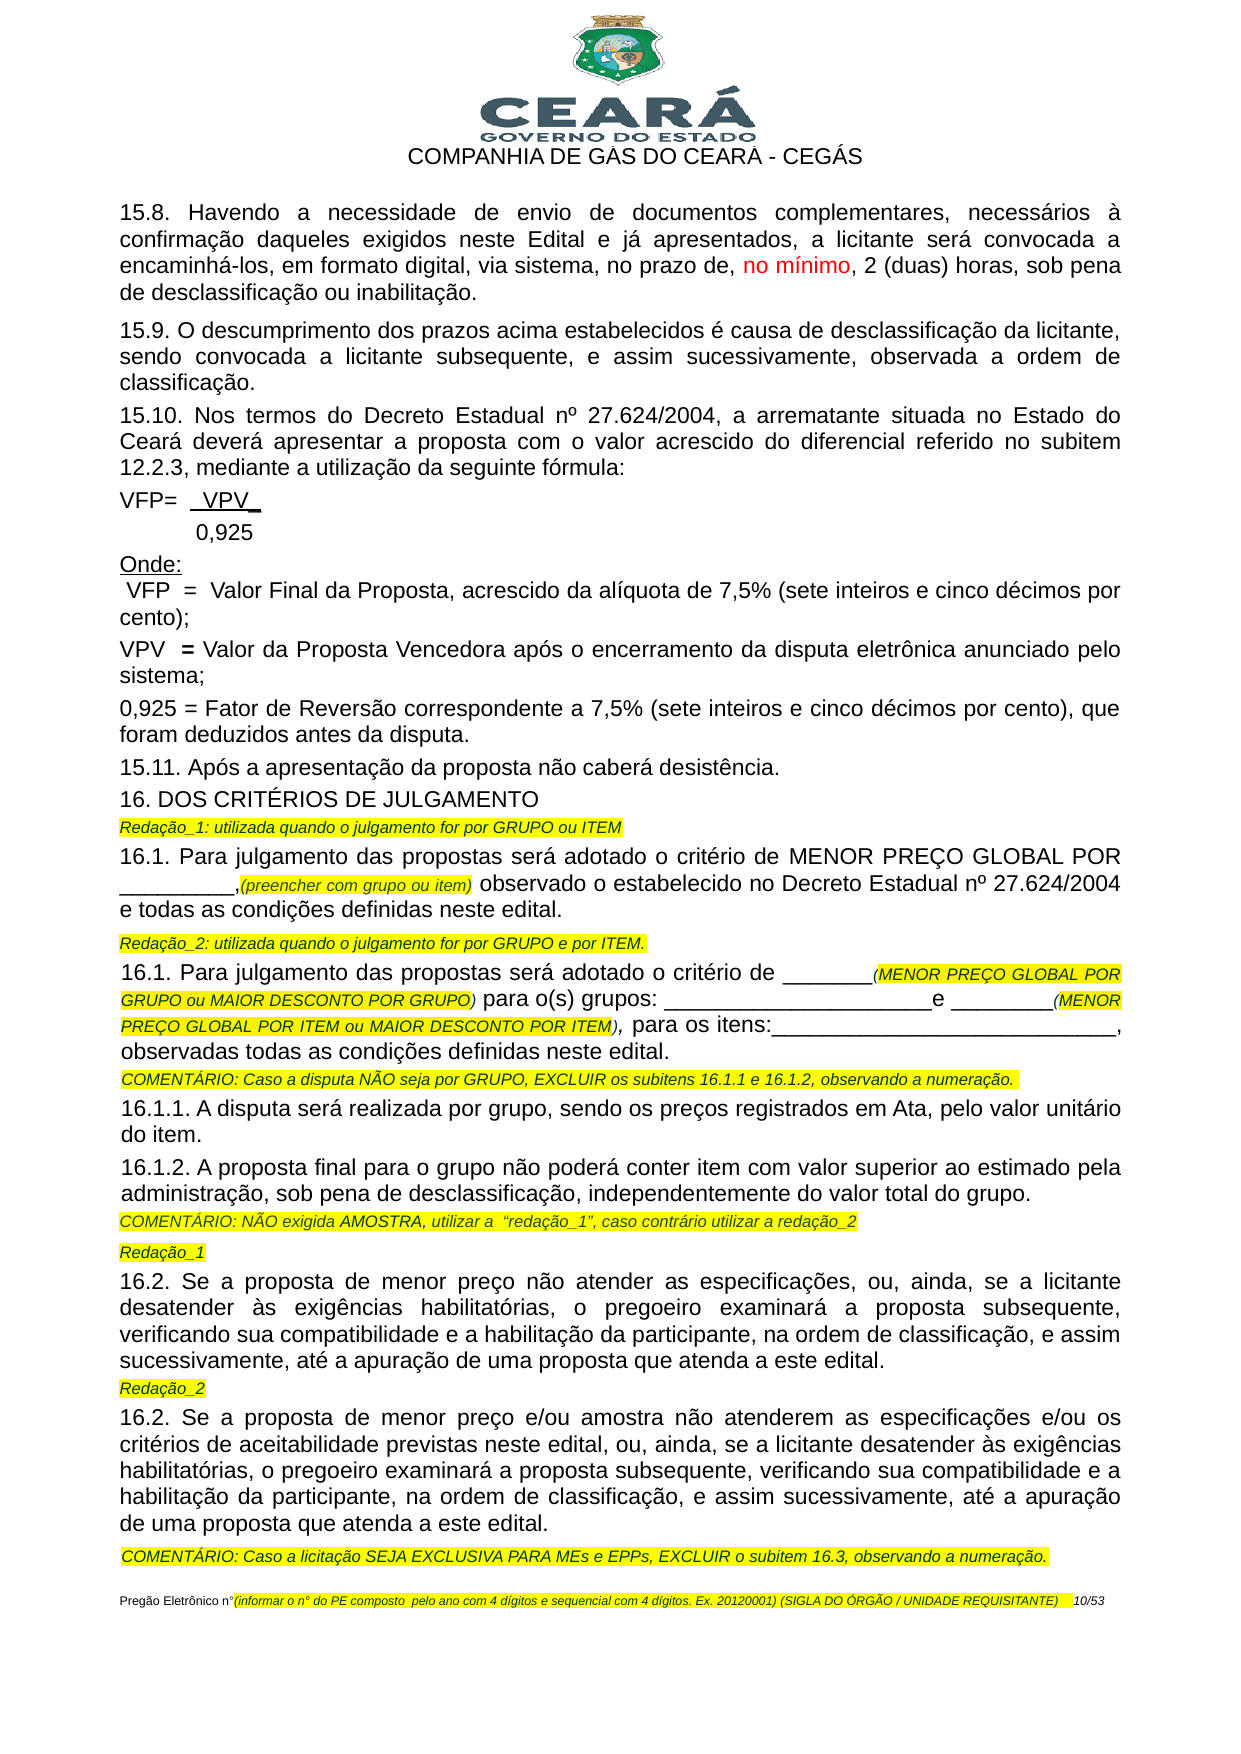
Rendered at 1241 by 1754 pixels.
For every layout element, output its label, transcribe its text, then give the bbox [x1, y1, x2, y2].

text VPV = Valor da Proposta Vencedora após o encerramento da disputa eletrônica anunciado pelo sistema; [119, 636, 1121, 689]
text 16.1. Para julgamento das propostas será adotado o critério de _______(MENOR PREÇO GLOBAL POR GRUPO ou MAIOR DESCONTO POR GRUPO) para o(s) grupos: _____________________e ________(MENOR PREÇO GLOBAL POR ITEM ou MAIOR DESCONTO POR ITEM), para os itens:___________________________, observadas todas as condições definidas neste edital. [121, 958, 1122, 1064]
text 0,925 = Fator de Reversão correspondente a 7,5% (sete inteiros e cinco décimos por cento), que foram deduzidos antes da disputa. [119, 695, 1121, 747]
text 16.1.1. A disputa será realizada por grupo, sendo os preços registrados em Ata, pelo valor unitário do item. [121, 1095, 1122, 1148]
text Onde: VFP = Valor Final da Proposta, acrescido da alíquota de 7,5% (sete inteiros e cinco décimos por cento); [119, 551, 1121, 630]
text COMENTÁRIO: Caso a licitação SEJA EXCLUSIVA PARA MEs e EPPs, EXCLUIR o subitem 16.3, observando a numeração. [121, 1547, 1121, 1566]
text 16.1.2. A proposta final para o grupo não poderá conter item com valor superior ao estimado pela administração, sob pena de desclassificação, independentemente do valor total do grupo. [121, 1154, 1122, 1206]
text 0,925 [119, 519, 1121, 545]
text 15.10. Nos termos do Decreto Estadual nº 27.624/2004, a arrematante situada no Estado do Ceará deverá apresentar a proposta com o valor acrescido do diferencial referido no subitem 12.2.3, mediante a utilização da seguinte fórmula: [119, 402, 1121, 481]
text 16. DOS CRITÉRIOS DE JULGAMENTO [119, 786, 1121, 812]
text 15.11. Após a apresentação da proposta não caberá desistência. [119, 753, 1121, 780]
text Redação_2: utilizada quando o julgamento for por GRUPO e por ITEM. [119, 933, 1121, 953]
text COMENTÁRIO: NÃO exigida AMOSTRA, utilizar a “redação_1”, caso contrário utilizar a redação_2 [119, 1212, 1121, 1231]
text Redação_1 [119, 1243, 1121, 1262]
text Redação_1: utilizada quando o julgamento for por GRUPO ou ITEM [119, 818, 1121, 837]
text 16.1. Para julgamento das propostas será adotado o critério de MENOR PREÇO GLOBAL POR _________,(preencher com grupo ou item) observado o estabelecido no Decreto Estadual nº 27.624/2004 e todas as condições definidas neste edital. [119, 843, 1121, 922]
list 15.8. Havendo a necessidade de envio de documentos complementares, necessários à confirmação daqueles exigidos neste Edital e já apresentados, a licitante será convocada a encaminhá-los, em formato digital, via sistema, no prazo de, no mínimo, 2 (duas) horas, sob pena de desclassificação ou inabilitação. [119, 199, 1121, 305]
text 15.9. O descumprimento dos prazos acima estabelecidos é causa de desclassificação da licitante, sendo convocada a licitante subsequente, e assim sucessivamente, observada a ordem de classificação. [119, 317, 1121, 396]
text Redação_2 [119, 1379, 1121, 1398]
text COMENTÁRIO: Caso a disputa NÃO seja por GRUPO, EXCLUIR os subitens 16.1.1 e 16.1.2, observando a numeração. [121, 1070, 1121, 1089]
text 16.2. Se a proposta de menor preço não atender as especificações, ou, ainda, se a licitante desatender às exigências habilitatórias, o pregoeiro examinará a proposta subsequente, verificando sua compatibilidade e a habilitação da participante, na ordem de classificação, e assim sucessivamente, até a apuração de uma proposta que atenda a este edital. [119, 1268, 1121, 1373]
text 16.2. Se a proposta de menor preço e/ou amostra não atenderem as especificações e/ou os critérios de aceitabilidade previstas neste edital, ou, ainda, se a licitante desatender às exigências habilitatórias, o pregoeiro examinará a proposta subsequente, verificando sua compatibilidade e a habilitação da participante, na ordem de classificação, e assim sucessivamente, até a apuração de uma proposta que atenda a este edital. [119, 1404, 1121, 1536]
picture [454, 10, 783, 146]
text VFP= VPV_ [119, 487, 1121, 513]
